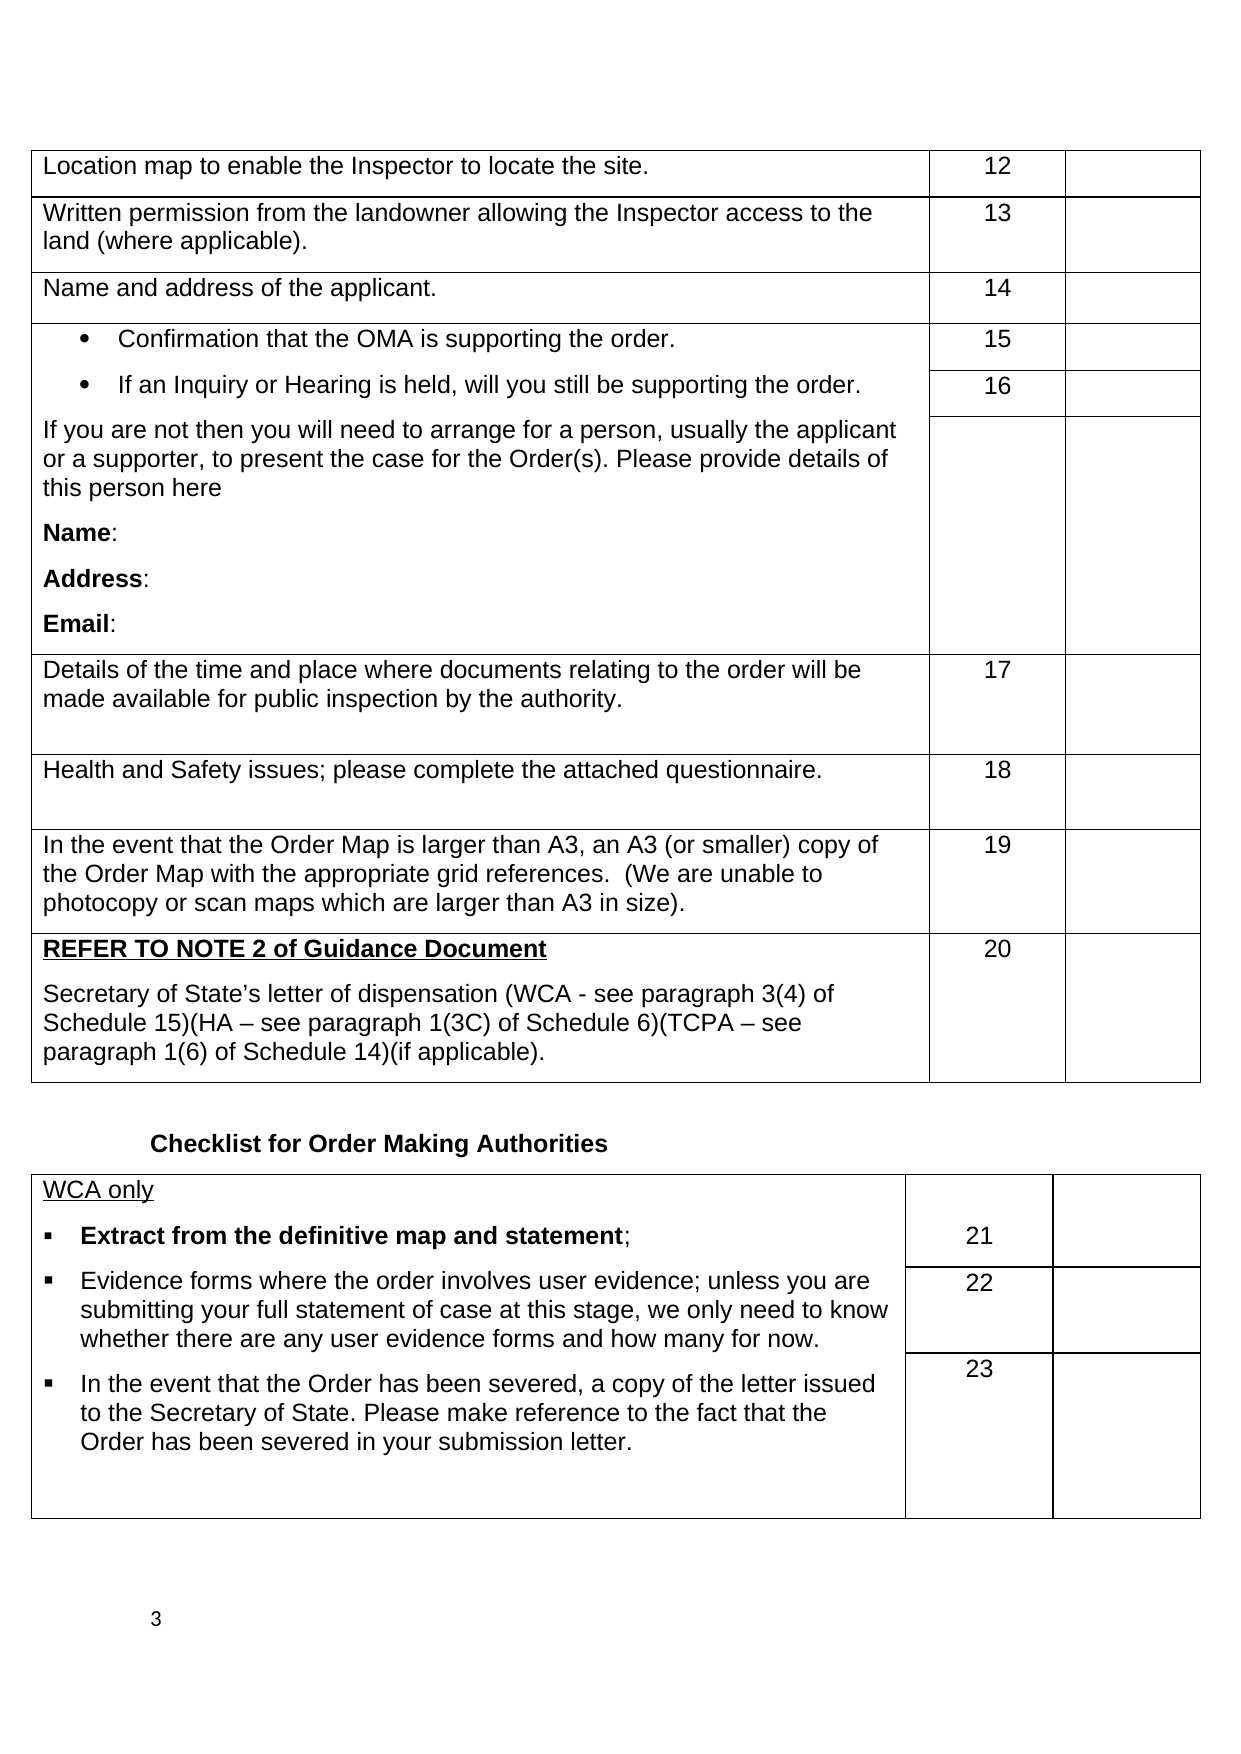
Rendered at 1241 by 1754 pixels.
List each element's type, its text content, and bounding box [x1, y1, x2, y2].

table_header 21 [906, 1175, 1052, 1266]
table_cell Health and Safety issues; please complete the attached questionnaire. [32, 755, 929, 829]
table_cell 18 [930, 755, 1065, 829]
table_cell In the event that the Order Map is larger than A3, an A3 (or smaller) copy of the Order Map with the appropriate grid references. (We are unable to photocopy or scan maps which are larger than A3 in size). [32, 830, 929, 933]
table_cell [1066, 324, 1200, 369]
table_cell 16 [930, 371, 1065, 416]
table_cell [1066, 151, 1200, 196]
table_cell Confirmation that the OMA is supporting the order. If an Inquiry or Hearing is held, will you still be supporting the order. If you are not then you will need to arrange for a person, usually the applicant or a supporter, to present the case for the Order(s). Please provide details of this person here Name: Address: Email: [32, 324, 929, 654]
table_cell 15 [930, 324, 1065, 369]
table_cell Location map to enable the Inspector to locate the site. [32, 151, 929, 196]
table_cell REFER TO NOTE 2 of Guidance Document Secretary of State’s letter of dispensation (WCA - see paragraph 3(4) of Schedule 15)(HA – see paragraph 1(3C) of Schedule 6)(TCPA – see paragraph 1(6) of Schedule 14)(if applicable). [32, 934, 929, 1082]
table_cell 19 [930, 830, 1065, 933]
table_cell 12 [930, 151, 1065, 196]
table_cell [1066, 934, 1200, 1082]
table_cell [1054, 1354, 1200, 1517]
table_header [1054, 1175, 1200, 1266]
table_cell [1066, 755, 1200, 829]
text Checklist for Order Making Authorities [150, 1129, 1090, 1157]
table_cell [1066, 371, 1200, 416]
table_cell 23 [906, 1354, 1052, 1517]
table_cell [1066, 198, 1200, 272]
table_cell 14 [930, 273, 1065, 323]
table_cell 22 [906, 1268, 1052, 1352]
table_cell [1066, 655, 1200, 754]
table_cell 13 [930, 198, 1065, 272]
table_cell 20 [930, 934, 1065, 1082]
table_cell [1066, 417, 1200, 654]
table_cell [1066, 830, 1200, 933]
table_cell [930, 417, 1065, 654]
table_cell [1066, 273, 1200, 323]
table_cell Details of the time and place where documents relating to the order will be made available for public inspection by the authority. [32, 655, 929, 754]
table_cell [1054, 1268, 1200, 1352]
table_cell Name and address of the applicant. [32, 273, 929, 323]
table_cell Written permission from the landowner allowing the Inspector access to the land (where applicable). [32, 198, 929, 272]
table_cell 17 [930, 655, 1065, 754]
table_header WCA only Extract from the definitive map and statement; Evidence forms where the order involves user evidence; unless you are submitting your full statement of case at this stage, we only need to know whether there are any user evidence forms and how many for now. In the event that the Order has been severed, a copy of the letter issued to the Secretary of State. Please make reference to the fact that the Order has been severed in your submission letter. [32, 1175, 905, 1517]
